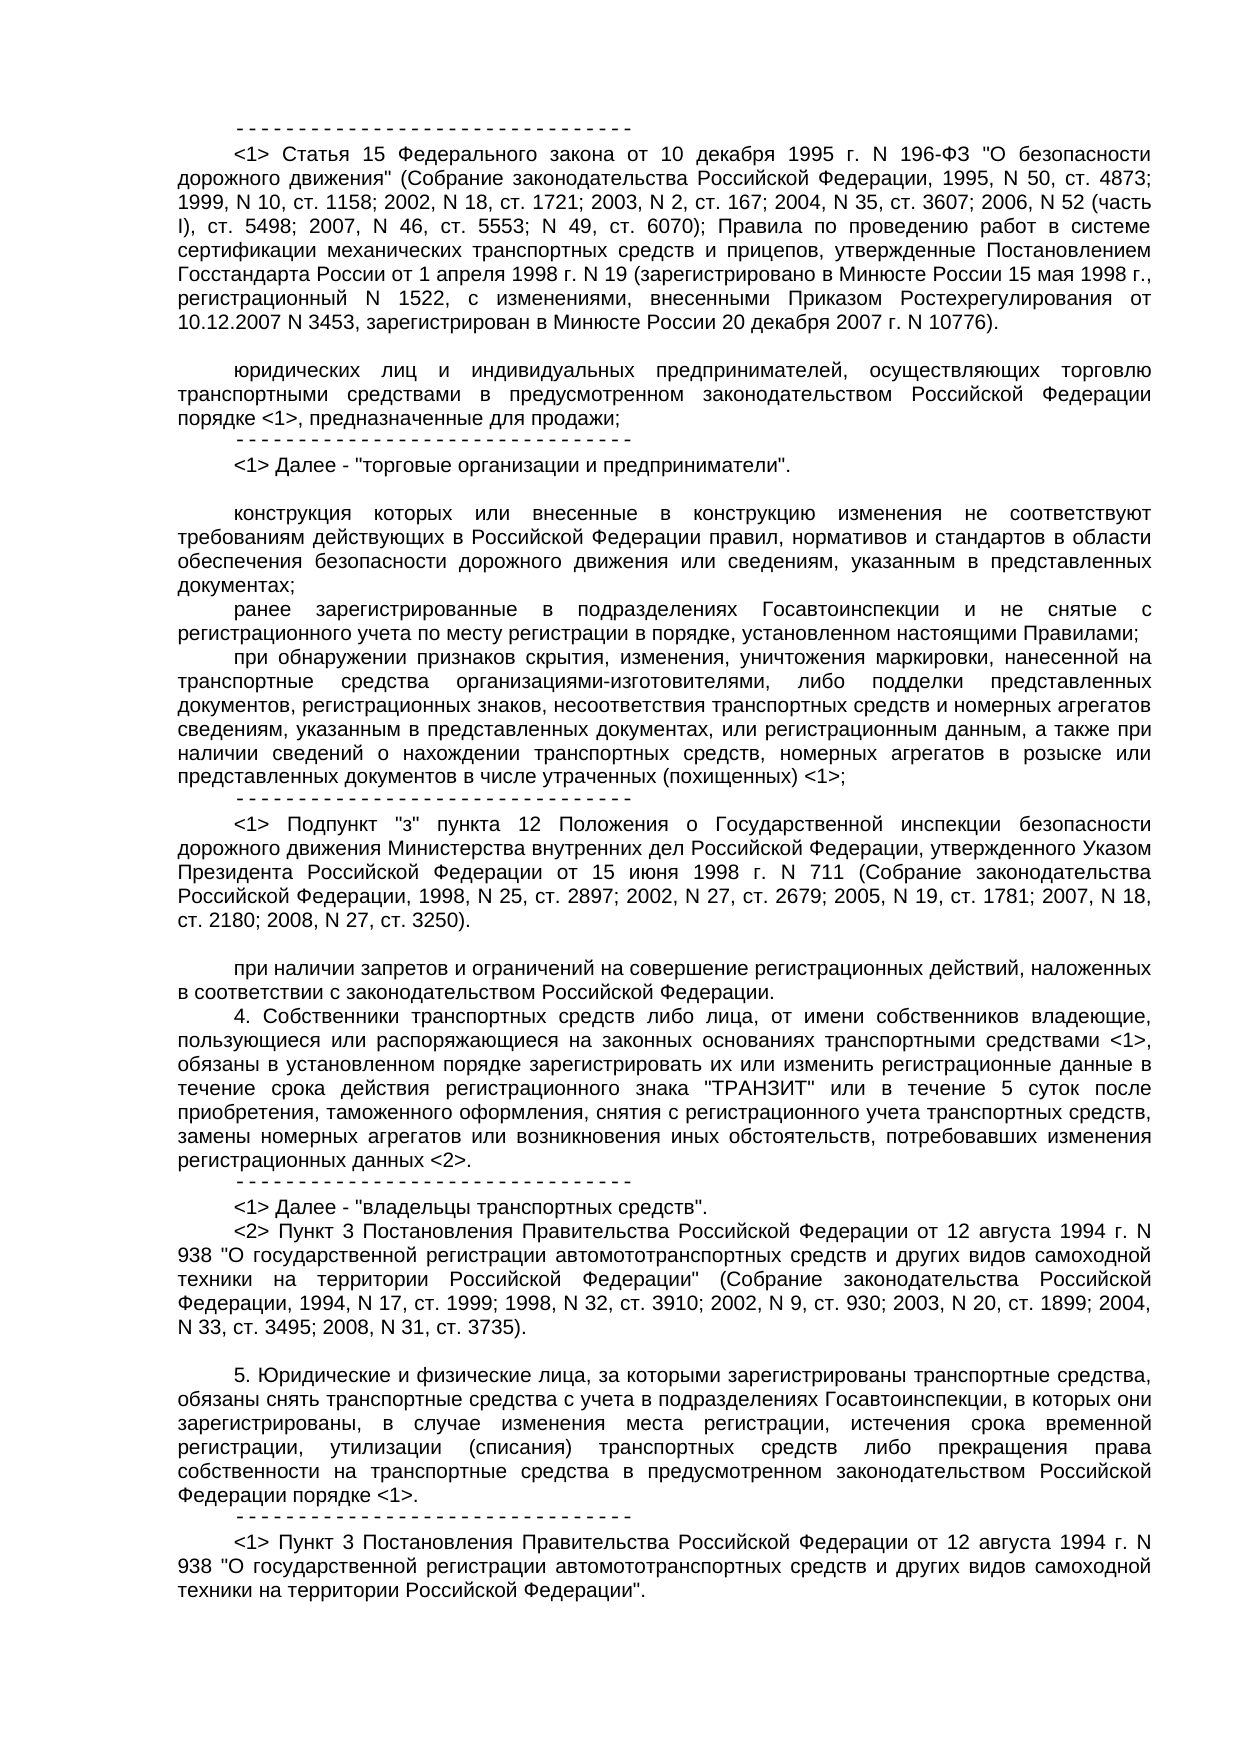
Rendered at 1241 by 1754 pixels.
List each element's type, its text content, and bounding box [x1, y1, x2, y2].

text -------------------------------- [177, 1506, 1152, 1530]
text <2> Пункт 3 Постановления Правительства Российской Федерации от 12 августа 1994 г. N 938 "О государственной регистрации автомототранспортных средств и других видов самоходной техники на территории Российской Федерации" (Собрание законодательства Российской Федерации, 1994, N 17, ст. 1999; 1998, N 32, ст. 3910; 2002, N 9, ст. 930; 2003, N 20, ст. 1899; 2004, N 33, ст. 3495; 2008, N 31, ст. 3735). [177, 1219, 1152, 1339]
text -------------------------------- [177, 429, 1152, 453]
text -------------------------------- [177, 1171, 1152, 1195]
text <1> Подпункт "з" пункта 12 Положения о Государственной инспекции безопасности дорожного движения Министерства внутренних дел Российской Федерации, утвержденного Указом Президента Российской Федерации от 15 июня 1998 г. N 711 (Собрание законодательства Российской Федерации, 1998, N 25, ст. 2897; 2002, N 27, ст. 2679; 2005, N 19, ст. 1781; 2007, N 18, ст. 2180; 2008, N 27, ст. 3250). [177, 812, 1152, 932]
text -------------------------------- [177, 788, 1152, 812]
text при обнаружении признаков скрытия, изменения, уничтожения маркировки, нанесенной на транспортные средства организациями-изготовителями, либо подделки представленных документов, регистрационных знаков, несоответствия транспортных средств и номерных агрегатов сведениям, указанным в представленных документах, или регистрационным данным, а также при наличии сведений о нахождении транспортных средств, номерных агрегатов в розыске или представленных документов в числе утраченных (похищенных) <1>; [177, 644, 1152, 788]
text <1> Далее - "владельцы транспортных средств". [177, 1195, 1152, 1219]
text юридических лиц и индивидуальных предпринимателей, осуществляющих торговлю транспортными средствами в предусмотренном законодательством Российской Федерации порядке <1>, предназначенные для продажи; [177, 357, 1152, 429]
text <1> Далее - "торговые организации и предприниматели". [177, 453, 1152, 477]
text при наличии запретов и ограничений на совершение регистрационных действий, наложенных в соответствии с законодательством Российской Федерации. [177, 956, 1152, 1004]
text ранее зарегистрированные в подразделениях Госавтоинспекции и не снятые с регистрационного учета по месту регистрации в порядке, установленном настоящими Правилами; [177, 597, 1152, 644]
text <1> Пункт 3 Постановления Правительства Российской Федерации от 12 августа 1994 г. N 938 "О государственной регистрации автомототранспортных средств и других видов самоходной техники на территории Российской Федерации". [177, 1530, 1152, 1602]
text 4. Собственники транспортных средств либо лица, от имени собственников владеющие, пользующиеся или распоряжающиеся на законных основаниях транспортными средствами <1>, обязаны в установленном порядке зарегистрировать их или изменить регистрационные данные в течение срока действия регистрационного знака "ТРАНЗИТ" или в течение 5 суток после приобретения, таможенного оформления, снятия с регистрационного учета транспортных средств, замены номерных агрегатов или возникновения иных обстоятельств, потребовавших изменения регистрационных данных <2>. [177, 1004, 1152, 1171]
text 5. Юридические и физические лица, за которыми зарегистрированы транспортные средства, обязаны снять транспортные средства с учета в подразделениях Госавтоинспекции, в которых они зарегистрированы, в случае изменения места регистрации, истечения срока временной регистрации, утилизации (списания) транспортных средств либо прекращения права собственности на транспортные средства в предусмотренном законодательством Российской Федерации порядке <1>. [177, 1363, 1152, 1506]
text -------------------------------- [177, 118, 1152, 142]
text конструкция которых или внесенные в конструкцию изменения не соответствуют требованиям действующих в Российской Федерации правил, нормативов и стандартов в области обеспечения безопасности дорожного движения или сведениям, указанным в представленных документах; [177, 501, 1152, 597]
text <1> Статья 15 Федерального закона от 10 декабря 1995 г. N 196-ФЗ "О безопасности дорожного движения" (Собрание законодательства Российской Федерации, 1995, N 50, ст. 4873; 1999, N 10, ст. 1158; 2002, N 18, ст. 1721; 2003, N 2, ст. 167; 2004, N 35, ст. 3607; 2006, N 52 (часть I), ст. 5498; 2007, N 46, ст. 5553; N 49, ст. 6070); Правила по проведению работ в системе сертификации механических транспортных средств и прицепов, утвержденные Постановлением Госстандарта России от 1 апреля 1998 г. N 19 (зарегистрировано в Минюсте России 15 мая 1998 г., регистрационный N 1522, с изменениями, внесенными Приказом Ростехрегулирования от 10.12.2007 N 3453, зарегистрирован в Минюсте России 20 декабря 2007 г. N 10776). [177, 142, 1152, 333]
